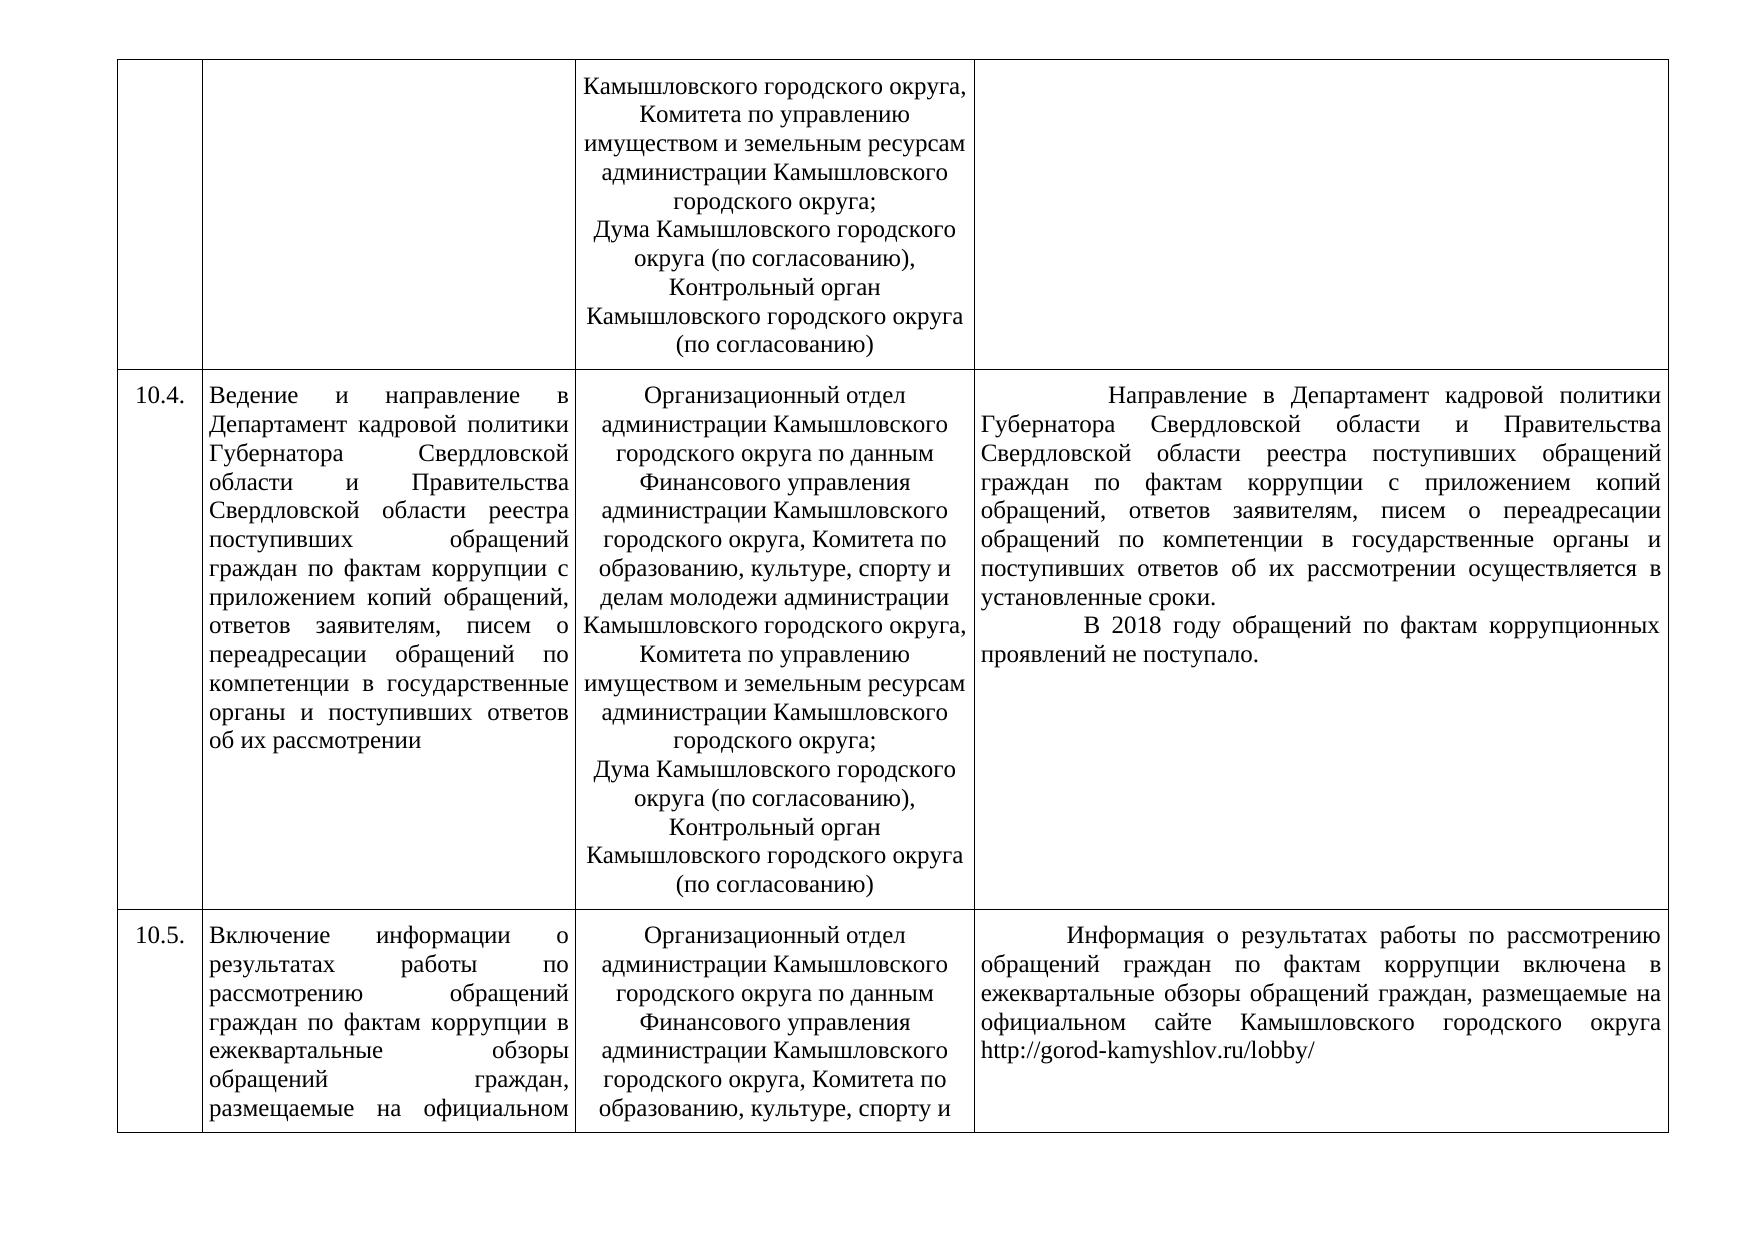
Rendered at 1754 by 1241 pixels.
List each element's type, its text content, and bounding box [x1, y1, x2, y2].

table_cell [203, 60, 575, 369]
table_cell Ведение и направление в Департамент кадровой политики Губернатора Свердловской области и Правительства Свердловской области реестра поступивших обращений граждан по фактам коррупции с приложением копий обращений, ответов заявителям, писем о переадресации обращений по компетенции в государственные органы и поступивших ответов об их рассмотрении [203, 370, 575, 909]
table_cell Организационный отдел администрации Камышловского городского округа по данным Финансового управления администрации Камышловского городского округа, Комитета по образованию, культуре, спорту и [576, 910, 974, 1132]
table_cell Информация о результатах работы по рассмотрению обращений граждан по фактам коррупции включена в ежеквартальные обзоры обращений граждан, размещаемые на официальном сайте Камышловского городского округа http://gorod-kamyshlov.ru/lobby/ [975, 910, 1668, 1132]
table_cell Направление в Департамент кадровой политики Губернатора Свердловской области и Правительства Свердловской области реестра поступивших обращений граждан по фактам коррупции с приложением копий обращений, ответов заявителям, писем о переадресации обращений по компетенции в государственные органы и поступивших ответов об их рассмотрении осуществляется в установленные сроки. В 2018 году обращений по фактам коррупционных проявлений не поступало. [975, 370, 1668, 909]
table_cell 10.5. [118, 910, 202, 1132]
table_cell Камышловского городского округа, Комитета по управлению имуществом и земельным ресурсам администрации Камышловского городского округа; Дума Камышловского городского округа (по согласованию), Контрольный орган Камышловского городского округа (по согласованию) [576, 60, 974, 369]
table_cell Включение информации о результатах работы по рассмотрению обращений граждан по фактам коррупции в ежеквартальные обзоры обращений граждан, размещаемые на официальном [203, 910, 575, 1132]
table_cell [975, 60, 1668, 369]
table_cell Организационный отдел администрации Камышловского городского округа по данным Финансового управления администрации Камышловского городского округа, Комитета по образованию, культуре, спорту и делам молодежи администрации Камышловского городского округа, Комитета по управлению имуществом и земельным ресурсам администрации Камышловского городского округа; Дума Камышловского городского округа (по согласованию), Контрольный орган Камышловского городского округа (по согласованию) [576, 370, 974, 909]
table_cell 10.4. [118, 370, 202, 909]
table_cell [118, 60, 202, 369]
